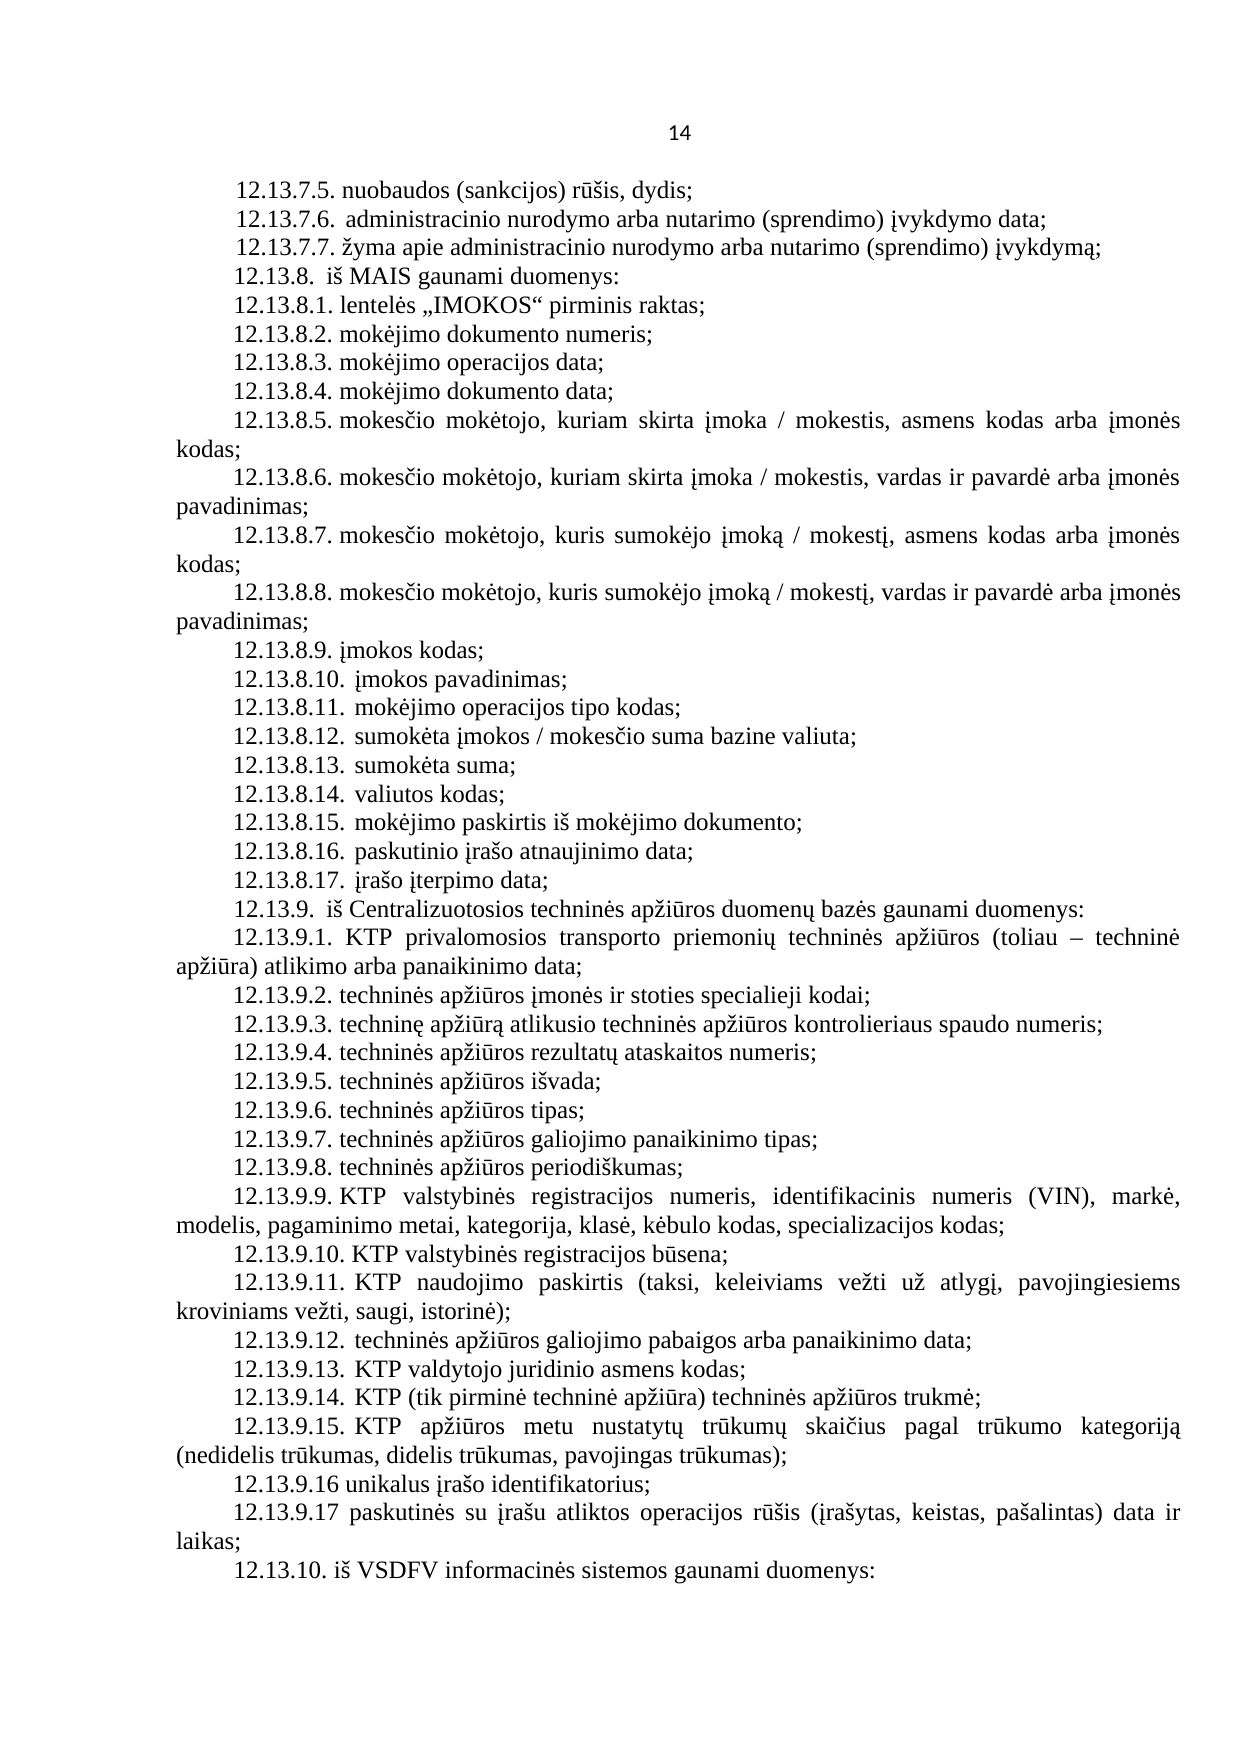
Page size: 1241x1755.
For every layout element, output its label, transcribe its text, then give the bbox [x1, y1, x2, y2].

text 12.13.7.5. nuobaudos (sankcijos) rūšis, dydis; [177, 175, 1181, 204]
text 12.13.9.3. techninę apžiūrą atlikusio techninės apžiūros kontrolieriaus spaudo numeris; [176, 1009, 1181, 1037]
text 12.13.8.3. mokėjimo operacijos data; [176, 347, 1181, 376]
text 12.13.8.15. mokėjimo paskirtis iš mokėjimo dokumento; [176, 807, 1181, 836]
text 12.13.8.17. įrašo įterpimo data; [176, 865, 1181, 894]
text 12.13.8.4. mokėjimo dokumento data; [176, 376, 1181, 405]
text 12.13.9.10. KTP valstybinės registracijos būsena; [176, 1239, 1181, 1267]
text 12.13.9.16 unikalus įrašo identifikatorius; [177, 1469, 1181, 1497]
text 12.13.9.9. KTP valstybinės registracijos numeris, identifikacinis numeris (VIN), markė, modelis, pagaminimo metai, kategorija, klasė, kėbulo kodas, specializacijos kodas; [176, 1181, 1181, 1239]
text 12.13.9.1. KTP privalomosios transporto priemonių techninės apžiūros (toliau – techninė apžiūra) atlikimo arba panaikinimo data; [176, 922, 1181, 980]
text 12.13.8.5. mokesčio mokėtojo, kuriam skirta įmoka / mokestis, asmens kodas arba įmonės kodas; [176, 405, 1181, 462]
text 12.13.9.15. KTP apžiūros metu nustatytų trūkumų skaičius pagal trūkumo kategoriją (nedidelis trūkumas, didelis trūkumas, pavojingas trūkumas); [176, 1411, 1181, 1469]
text 12.13.8.6. mokesčio mokėtojo, kuriam skirta įmoka / mokestis, vardas ir pavardė arba įmonės pavadinimas; [176, 462, 1181, 520]
text 12.13.9.4. techninės apžiūros rezultatų ataskaitos numeris; [176, 1037, 1181, 1066]
text 12.13.9.17 paskutinės su įrašu atliktos operacijos rūšis (įrašytas, keistas, pašalintas) data ir laikas; [176, 1497, 1181, 1555]
text 12.13.7.7. žyma apie administracinio nurodymo arba nutarimo (sprendimo) įvykdymą; [177, 232, 1181, 261]
text 12.13.9.12. techninės apžiūros galiojimo pabaigos arba panaikinimo data; [176, 1325, 1181, 1354]
text 12.13.8.16. paskutinio įrašo atnaujinimo data; [176, 836, 1181, 865]
text 12.13.8.13. sumokėta suma; [176, 750, 1181, 779]
text 12.13.9.7. techninės apžiūros galiojimo panaikinimo tipas; [176, 1124, 1181, 1152]
text 12.13.8.7. mokesčio mokėtojo, kuris sumokėjo įmoką / mokestį, asmens kodas arba įmonės kodas; [176, 520, 1181, 577]
text 12.13.7.6. administracinio nurodymo arba nutarimo (sprendimo) įvykdymo data; [177, 204, 1181, 232]
text 12.13.9.5. techninės apžiūros išvada; [176, 1066, 1181, 1095]
text 12.13.9.2. techninės apžiūros įmonės ir stoties specialieji kodai; [176, 980, 1181, 1009]
text 12.13.8.2. mokėjimo dokumento numeris; [176, 319, 1181, 347]
text 12.13.9.6. techninės apžiūros tipas; [176, 1095, 1181, 1124]
text 12.13.9.8. techninės apžiūros periodiškumas; [176, 1152, 1181, 1181]
text 12.13.8.11. mokėjimo operacijos tipo kodas; [176, 692, 1181, 721]
text 12.13.8. iš MAIS gaunami duomenys: [177, 261, 1181, 290]
text 12.13.8.9. įmokos kodas; [176, 635, 1181, 664]
text 12.13.9.14. KTP (tik pirminė techninė apžiūra) techninės apžiūros trukmė; [176, 1382, 1181, 1411]
text 12.13.8.8. mokesčio mokėtojo, kuris sumokėjo įmoką / mokestį, vardas ir pavardė arba įmonės pavadinimas; [176, 577, 1181, 635]
text 12.13.8.1. lentelės „IMOKOS“ pirminis raktas; [177, 290, 1181, 319]
text 12.13.9. iš Centralizuotosios techninės apžiūros duomenų bazės gaunami duomenys: [177, 894, 1181, 922]
text 12.13.9.13. KTP valdytojo juridinio asmens kodas; [176, 1354, 1181, 1382]
text 12.13.10. iš VSDFV informacinės sistemos gaunami duomenys: [177, 1555, 1181, 1584]
text 12.13.8.14. valiutos kodas; [176, 779, 1181, 807]
text 12.13.9.11. KTP naudojimo paskirtis (taksi, keleiviams vežti už atlygį, pavojingiesiems kroviniams vežti, saugi, istorinė); [176, 1267, 1181, 1325]
text 12.13.8.12. sumokėta įmokos / mokesčio suma bazine valiuta; [176, 721, 1181, 750]
text 12.13.8.10. įmokos pavadinimas; [176, 664, 1181, 692]
